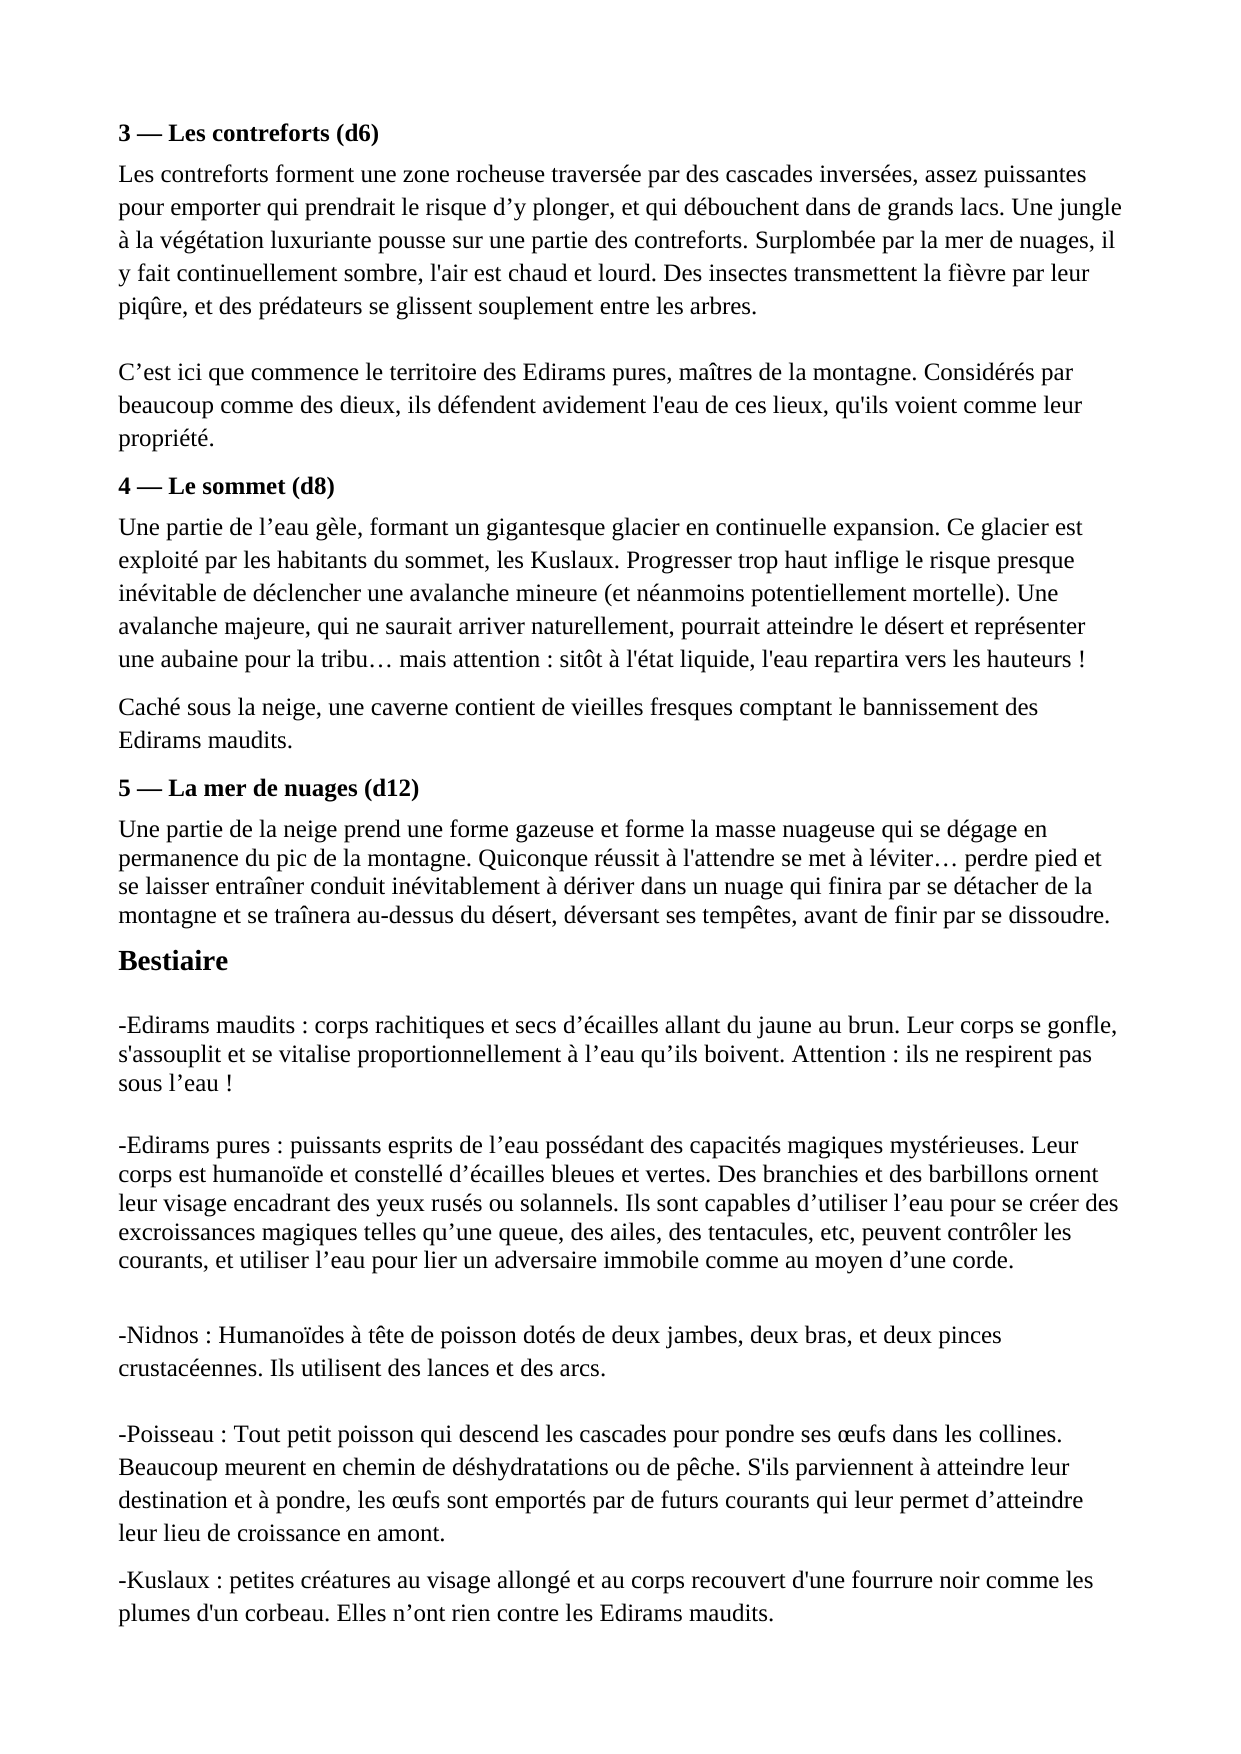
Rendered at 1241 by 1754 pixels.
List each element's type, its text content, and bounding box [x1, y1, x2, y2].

text Caché sous la neige, une caverne contient de vieilles fresques comptant le bannissement des Edirams maudits. [118, 692, 1122, 754]
text -Kuslaux : petites créatures au visage allongé et au corps recouvert d'une fourrure noir comme les plumes d'un corbeau. Elles n’ont rien contre les Edirams maudits. [118, 1565, 1122, 1627]
text Les contreforts forment une zone rocheuse traversée par des cascades inversées, assez puissantes pour emporter qui prendrait le risque d’y plonger, et qui débouchent dans de grands lacs. Une jungle à la végétation luxuriante pousse sur une partie des contreforts. Surplombée par la mer de nuages, il y fait continuellement sombre, l'air est chaud et lourd. Des insectes transmettent la fièvre par leur piqûre, et des prédateurs se glissent souplement entre les arbres. C’est ici que commence le territoire des Edirams pures, maîtres de la montagne. Considérés par beaucoup comme des dieux, ils défendent avidement l'eau de ces lieux, qu'ils voient comme leur propriété. [118, 159, 1122, 452]
text Une partie de l’eau gèle, formant un gigantesque glacier en continuelle expansion. Ce glacier est exploité par les habitants du sommet, les Kuslaux. Progresser trop haut inflige le risque presque inévitable de déclencher une avalanche mineure (et néanmoins potentiellement mortelle). Une avalanche majeure, qui ne saurait arriver naturellement, pourrait atteindre le désert et représenter une aubaine pour la tribu… mais attention : sitôt à l'état liquide, l'eau repartira vers les hauteurs ! [118, 512, 1122, 673]
text -Nidnos : Humanoïdes à tête de poisson dotés de deux jambes, deux bras, et deux pinces crustacéennes. Ils utilisent des lances et des arcs. [118, 1287, 1122, 1381]
text -Poisseau : Tout petit poisson qui descend les cascades pour pondre ses œufs dans les collines. Beaucoup meurent en chemin de déshydratations ou de pêche. S'ils parviennent à atteindre leur destination et à pondre, les œufs sont emportés par de futurs courants qui leur permet d’atteindre leur lieu de croissance en amont. [118, 1386, 1122, 1547]
subtitle 5 — La mer de nuages (d12) [118, 773, 1122, 801]
text Une partie de la neige prend une forme gazeuse et forme la masse nuageuse qui se dégage en permanence du pic de la montagne. Quiconque réussit à l'attendre se met à léviter… perdre pied et se laisser entraîner conduit inévitablement à dériver dans un nuage qui finira par se détacher de la montagne et se traînera au-dessus du désert, déversant ses tempêtes, avant de finir par se dissoudre. [118, 814, 1122, 929]
subtitle 3 — Les contreforts (d6) [118, 118, 1122, 147]
subtitle 4 — Le sommet (d8) [118, 471, 1122, 500]
subtitle Bestiaire -Edirams maudits : corps rachitiques et secs d’écailles allant du jaune au brun. Leur corps se gonfle, s'assouplit et se vitalise proportionnellement à l’eau qu’ils boivent. Attention : ils ne respirent pas sous l’eau ! -Edirams pures : puissants esprits de l’eau possédant des capacités magiques mystérieuses. Leur corps est humanoïde et constellé d’écailles bleues et vertes. Des branchies et des barbillons ornent leur visage encadrant des yeux rusés ou solannels. Ils sont capables d’utiliser l’eau pour se créer des excroissances magiques telles qu’une queue, des ailes, des tentacules, etc, peuvent contrôler les courants, et utiliser l’eau pour lier un adversaire immobile comme au moyen d’une corde. [118, 943, 1122, 1274]
